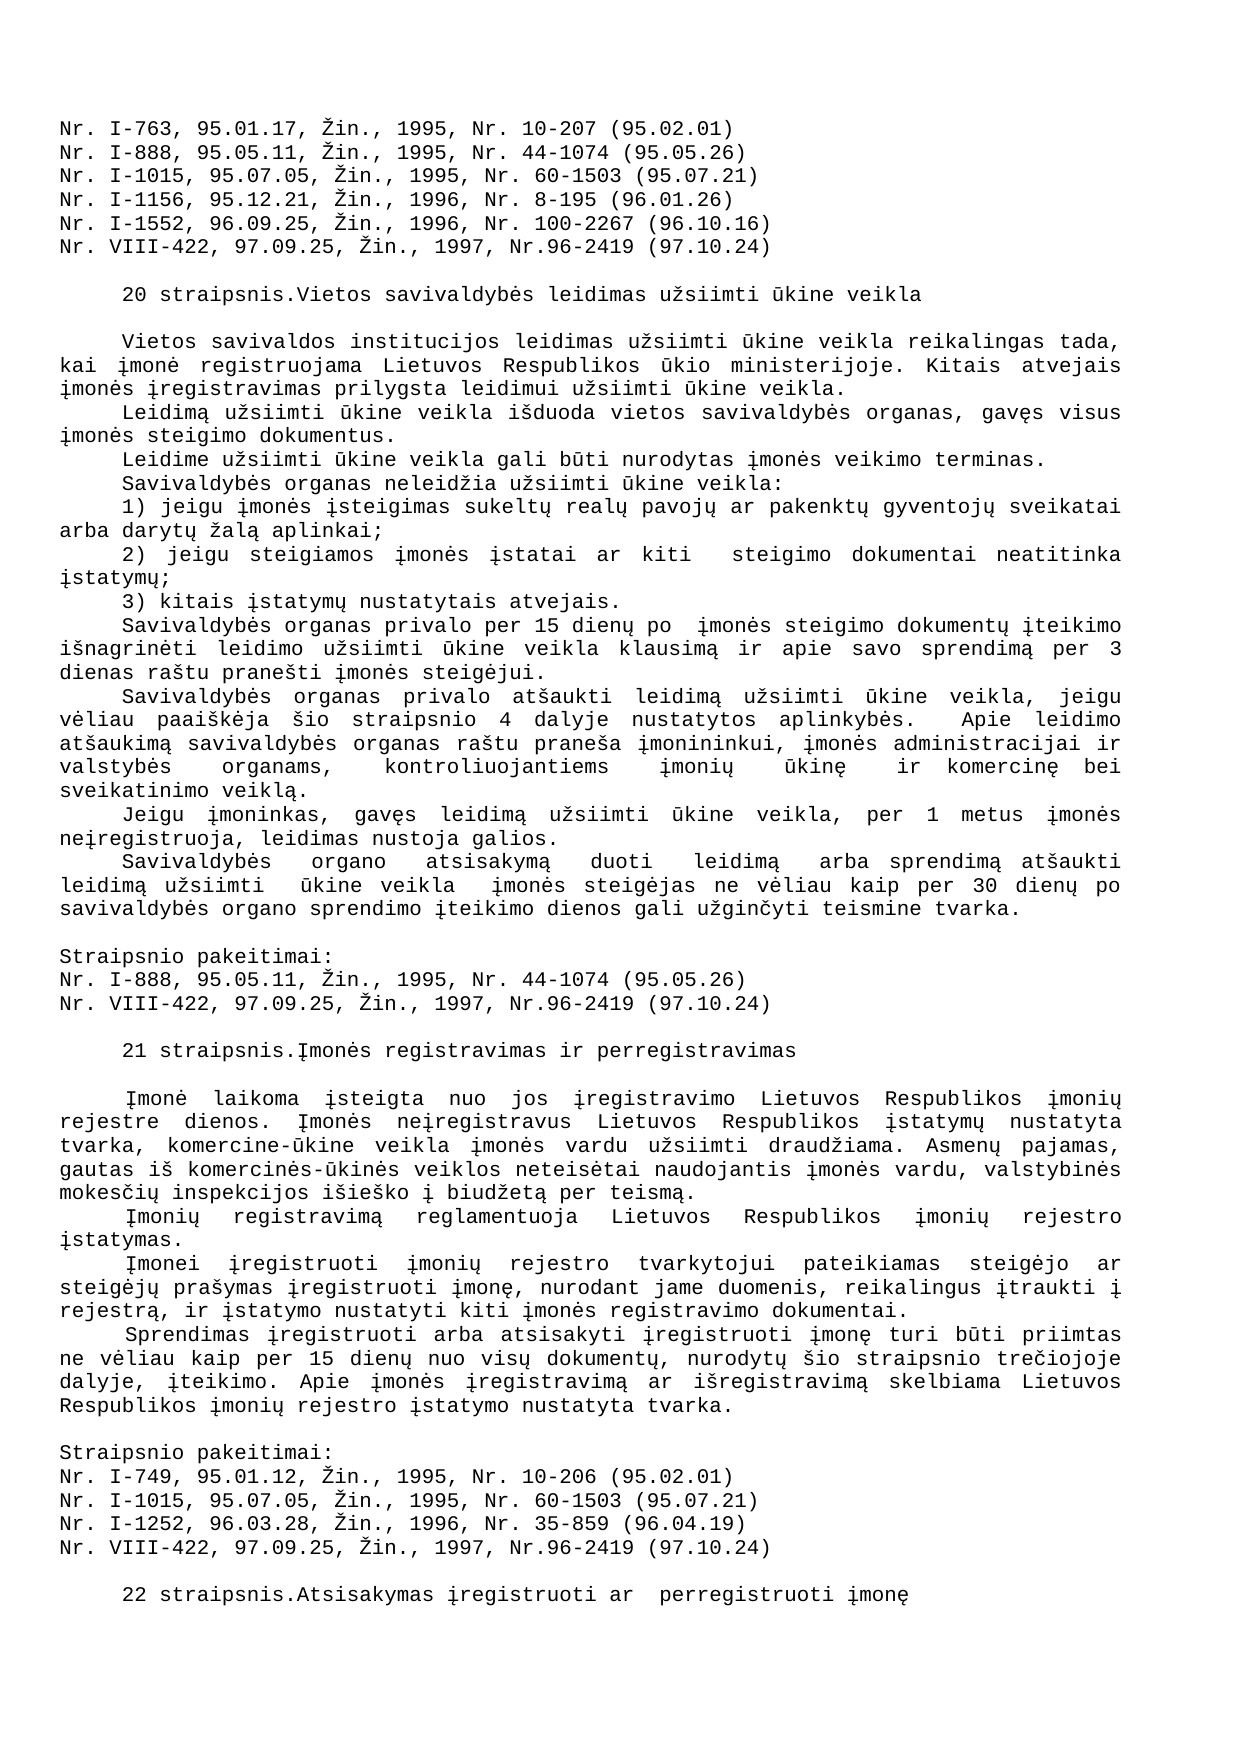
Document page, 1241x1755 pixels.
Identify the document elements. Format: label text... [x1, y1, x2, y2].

text Straipsnio pakeitimai: [59, 1442, 1122, 1466]
text Įmonė laikoma įsteigta nuo jos įregistravimo Lietuvos Respublikos įmonių rejestre dienos. Įmonės neįregistravus Lietuvos Respublikos įstatymų nustatyta tvarka, komercine-ūkine veikla įmonės vardu užsiimti draudžiama. Asmenų pajamas, gautas iš komercinės-ūkinės veiklos neteisėtai naudojantis įmonės vardu, valstybinės mokesčių inspekcijos išieško į biudžetą per teismą. [59, 1088, 1122, 1206]
text Nr. VIII-422, 97.09.25, Žin., 1997, Nr.96-2419 (97.10.24) [59, 236, 1122, 260]
text 1) jeigu įmonės įsteigimas sukeltų realų pavojų ar pakenktų gyventojų sveikatai arba darytų žalą aplinkai; [59, 496, 1122, 544]
text Savivaldybės organo atsisakymą duoti leidimą arba sprendimą atšaukti leidimą užsiimti ūkine veikla įmonės steigėjas ne vėliau kaip per 30 dienų po savivaldybės organo sprendimo įteikimo dienos gali užginčyti teismine tvarka. [59, 851, 1122, 922]
text Savivaldybės organas privalo per 15 dienų po įmonės steigimo dokumentų įteikimo išnagrinėti leidimo užsiimti ūkine veikla klausimą ir apie savo sprendimą per 3 dienas raštu pranešti įmonės steigėjui. [59, 615, 1122, 686]
text 2) jeigu steigiamos įmonės įstatai ar kiti steigimo dokumentai neatitinka įstatymų; [59, 544, 1122, 591]
text Įmonei įregistruoti įmonių rejestro tvarkytojui pateikiamas steigėjo ar steigėjų prašymas įregistruoti įmonę, nurodant jame duomenis, reikalingus įtraukti į rejestrą, ir įstatymo nustatyti kiti įmonės registravimo dokumentai. [59, 1253, 1122, 1324]
text Savivaldybės organas neleidžia užsiimti ūkine veikla: [59, 473, 1122, 496]
text Įmonių registravimą reglamentuoja Lietuvos Respublikos įmonių rejestro įstatymas. [59, 1206, 1122, 1253]
text Nr. I-1252, 96.03.28, Žin., 1996, Nr. 35-859 (96.04.19) [59, 1513, 1122, 1537]
text Nr. I-1156, 95.12.21, Žin., 1996, Nr. 8-195 (96.01.26) [59, 189, 1122, 213]
text 20 straipsnis.Vietos savivaldybės leidimas užsiimti ūkine veikla [59, 284, 1122, 307]
text Nr. VIII-422, 97.09.25, Žin., 1997, Nr.96-2419 (97.10.24) [59, 993, 1122, 1017]
text Nr. I-749, 95.01.12, Žin., 1995, Nr. 10-206 (95.02.01) [59, 1466, 1122, 1489]
text Nr. I-1015, 95.07.05, Žin., 1995, Nr. 60-1503 (95.07.21) [59, 165, 1122, 189]
text Nr. I-888, 95.05.11, Žin., 1995, Nr. 44-1074 (95.05.26) [59, 142, 1122, 165]
text 3) kitais įstatymų nustatytais atvejais. [59, 591, 1122, 615]
text 21 straipsnis.Įmonės registravimas ir perregistravimas [59, 1040, 1122, 1064]
text Nr. I-1552, 96.09.25, Žin., 1996, Nr. 100-2267 (96.10.16) [59, 213, 1122, 236]
text Jeigu įmoninkas, gavęs leidimą užsiimti ūkine veikla, per 1 metus įmonės neįregistruoja, leidimas nustoja galios. [59, 804, 1122, 851]
text Nr. VIII-422, 97.09.25, Žin., 1997, Nr.96-2419 (97.10.24) [59, 1537, 1122, 1561]
text Nr. I-888, 95.05.11, Žin., 1995, Nr. 44-1074 (95.05.26) [59, 969, 1122, 993]
text Leidime užsiimti ūkine veikla gali būti nurodytas įmonės veikimo terminas. [59, 449, 1122, 473]
text Leidimą užsiimti ūkine veikla išduoda vietos savivaldybės organas, gavęs visus įmonės steigimo dokumentus. [59, 402, 1122, 449]
text Nr. I-763, 95.01.17, Žin., 1995, Nr. 10-207 (95.02.01) [59, 118, 1122, 142]
text Savivaldybės organas privalo atšaukti leidimą užsiimti ūkine veikla, jeigu vėliau paaiškėja šio straipsnio 4 dalyje nustatytos aplinkybės. Apie leidimo atšaukimą savivaldybės organas raštu praneša įmonininkui, įmonės administracijai ir valstybės organams, kontroliuojantiems įmonių ūkinę ir komercinę bei sveikatinimo veiklą. [59, 686, 1122, 804]
text Sprendimas įregistruoti arba atsisakyti įregistruoti įmonę turi būti priimtas ne vėliau kaip per 15 dienų nuo visų dokumentų, nurodytų šio straipsnio trečiojoje dalyje, įteikimo. Apie įmonės įregistravimą ar išregistravimą skelbiama Lietuvos Respublikos įmonių rejestro įstatymo nustatyta tvarka. [59, 1324, 1122, 1419]
text Vietos savivaldos institucijos leidimas užsiimti ūkine veikla reikalingas tada, kai įmonė registruojama Lietuvos Respublikos ūkio ministerijoje. Kitais atvejais įmonės įregistravimas prilygsta leidimui užsiimti ūkine veikla. [59, 331, 1122, 402]
text Nr. I-1015, 95.07.05, Žin., 1995, Nr. 60-1503 (95.07.21) [59, 1489, 1122, 1513]
text Straipsnio pakeitimai: [59, 946, 1122, 969]
text 22 straipsnis.Atsisakymas įregistruoti ar perregistruoti įmonę [59, 1584, 1122, 1608]
